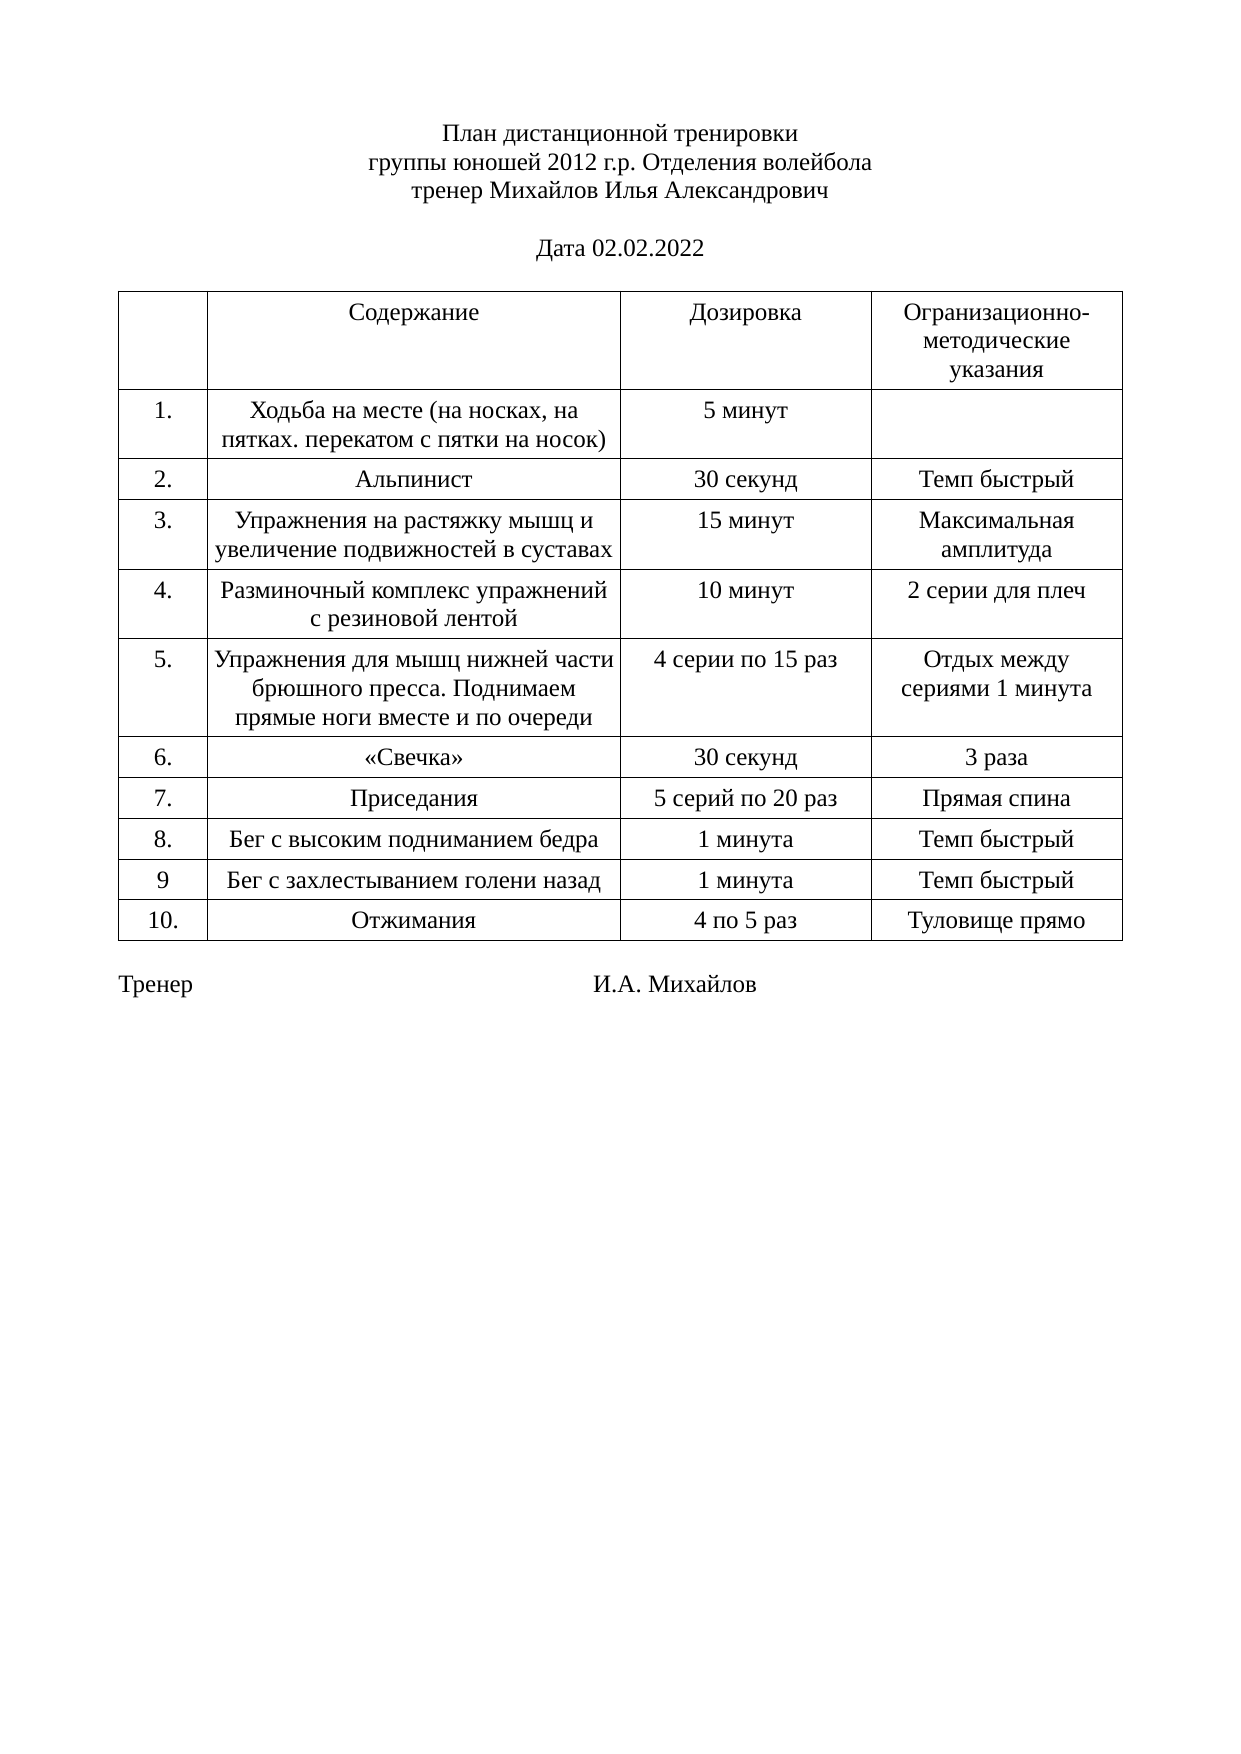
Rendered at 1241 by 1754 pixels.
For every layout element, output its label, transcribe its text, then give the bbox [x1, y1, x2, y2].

table_cell 5. [119, 639, 207, 736]
table_cell 5 серий по 20 раз [621, 778, 871, 818]
table_cell Бег с высоким подниманием бедра [208, 819, 620, 858]
table_cell 8. [119, 819, 207, 858]
table_cell [872, 390, 1122, 458]
table_cell Туловище прямо [872, 900, 1122, 940]
table_cell Отдых между сериями 1 минута [872, 639, 1122, 736]
table_header [119, 292, 207, 389]
table_cell 7. [119, 778, 207, 818]
table_cell 5 минут [621, 390, 871, 458]
table_cell 4 по 5 раз [621, 900, 871, 940]
text группы юношей 2012 г.р. Отделения волейбола [118, 147, 1122, 176]
table_cell 30 секунд [621, 459, 871, 499]
table_cell 9 [119, 860, 207, 899]
table_cell Бег с захлестыванием голени назад [208, 860, 620, 899]
table_cell Максимальная амплитуда [872, 500, 1122, 568]
table_cell 15 минут [621, 500, 871, 568]
table_cell «Свечка» [208, 737, 620, 777]
table_header Дозировка [621, 292, 871, 389]
table_cell Темп быстрый [872, 860, 1122, 899]
table_cell Упражнения для мышц нижней части брюшного пресса. Поднимаем прямые ноги вместе и по очереди [208, 639, 620, 736]
table_cell 10 минут [621, 570, 871, 638]
table_cell 3 раза [872, 737, 1122, 777]
table_cell Прямая спина [872, 778, 1122, 818]
table_cell Темп быстрый [872, 819, 1122, 858]
table_cell 1 минута [621, 860, 871, 899]
table_cell 4. [119, 570, 207, 638]
table_cell Отжимания [208, 900, 620, 940]
table_header Огранизационно-методические указания [872, 292, 1122, 389]
text тренер Михайлов Илья Александрович [118, 176, 1122, 204]
table_cell 3. [119, 500, 207, 568]
table_cell Альпинист [208, 459, 620, 499]
table_cell Разминочный комплекс упражнений с резиновой лентой [208, 570, 620, 638]
table_cell 10. [119, 900, 207, 940]
table_cell 2. [119, 459, 207, 499]
table_cell Темп быстрый [872, 459, 1122, 499]
text План дистанционной тренировки [118, 118, 1122, 147]
table_header Содержание [208, 292, 620, 389]
table_cell 6. [119, 737, 207, 777]
table_cell 4 серии по 15 раз [621, 639, 871, 736]
table_cell 1 минута [621, 819, 871, 858]
table_cell 1. [119, 390, 207, 458]
table_cell 30 секунд [621, 737, 871, 777]
table_cell 2 серии для плеч [872, 570, 1122, 638]
table_cell Приседания [208, 778, 620, 818]
text Дата 02.02.2022 [118, 233, 1122, 262]
table_cell Ходьба на месте (на носках, на пятках. перекатом с пятки на носок) [208, 390, 620, 458]
table_cell Упражнения на растяжку мышц и увеличение подвижностей в суставах [208, 500, 620, 568]
text Тренер И.А. Михайлов [118, 969, 1122, 998]
